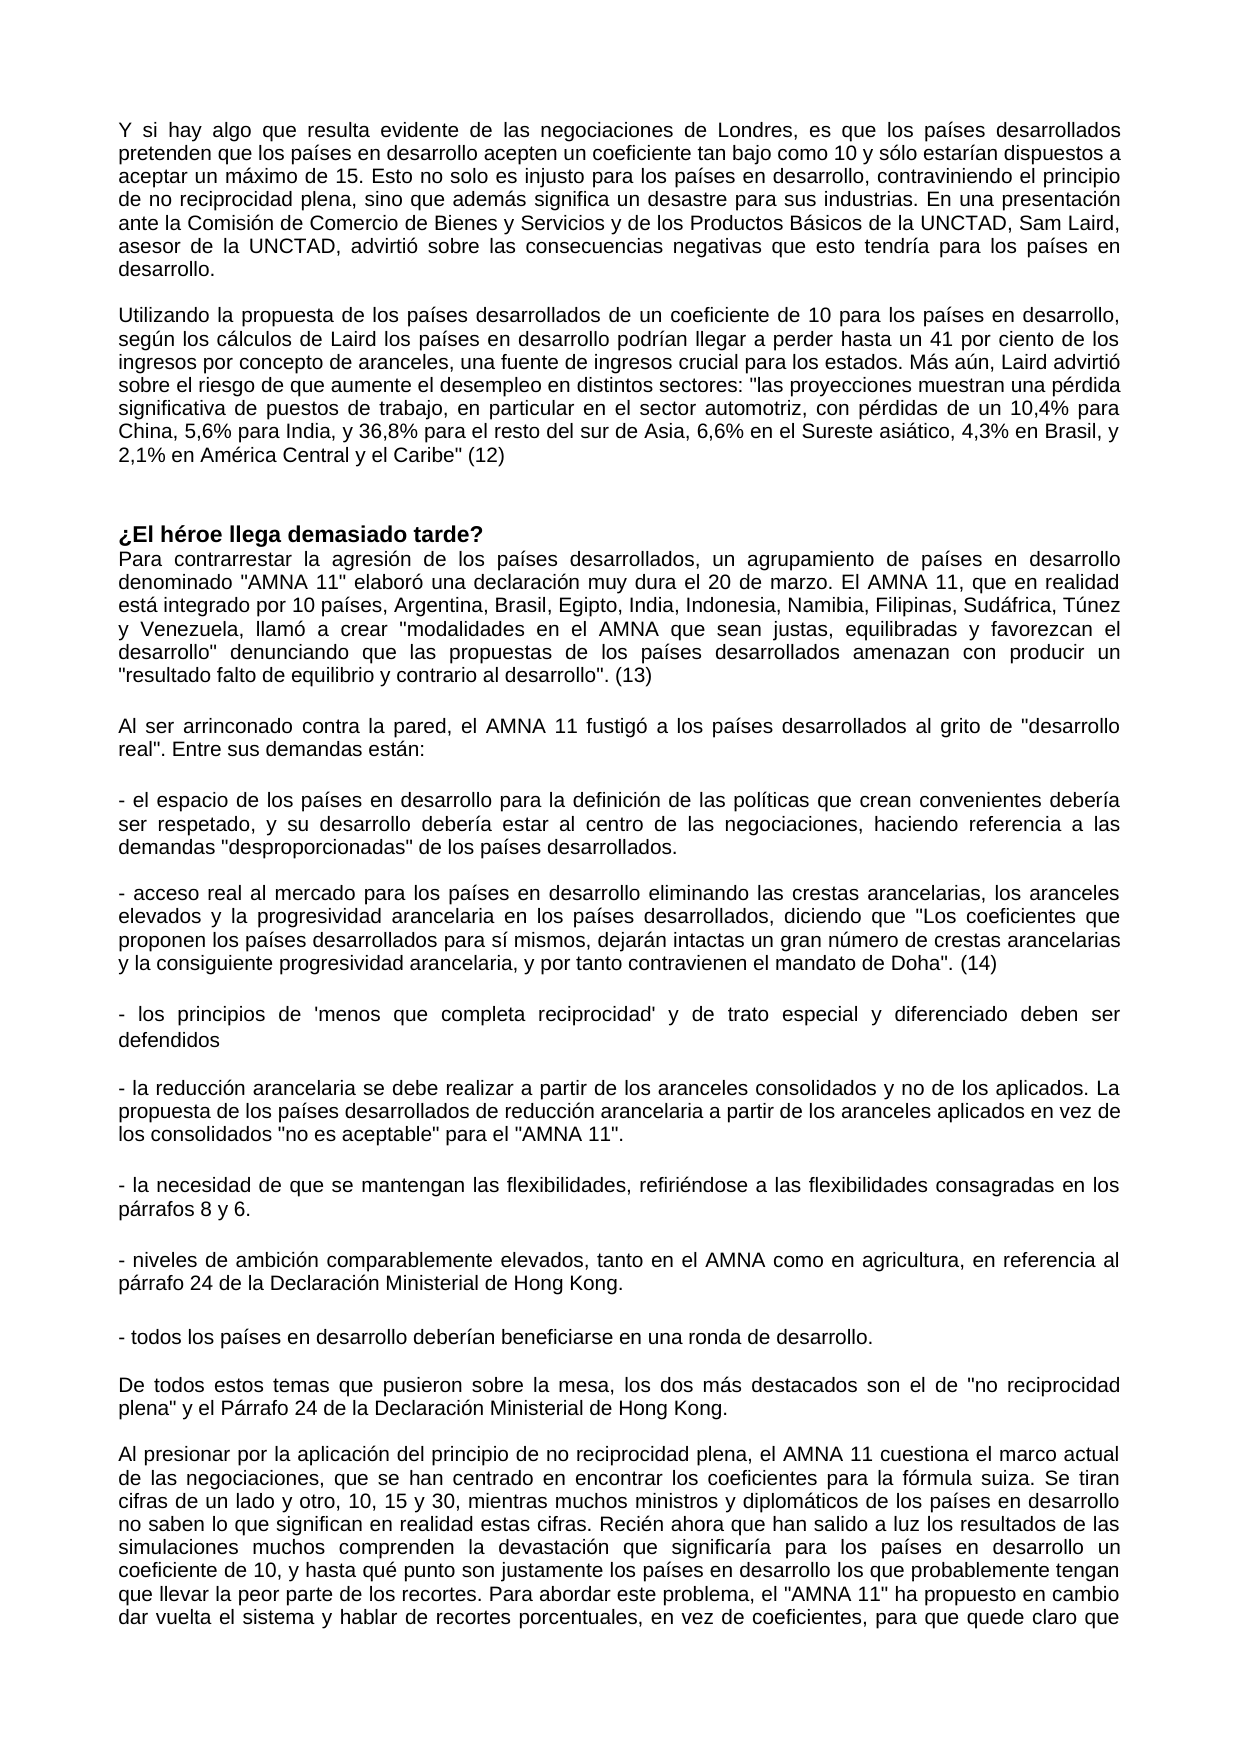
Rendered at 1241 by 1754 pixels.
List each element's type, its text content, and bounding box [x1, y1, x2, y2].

text Al ser arrinconado contra la pared, el AMNA 11 fustigó a los países desarrollados al grito de "desarrollo real". Entre sus demandas están: [118, 715, 1122, 761]
text - todos los países en desarrollo deberían beneficiarse en una ronda de desarrollo. [118, 1322, 1122, 1350]
text Utilizando la propuesta de los países desarrollados de un coeficiente de 10 para los países en desarrollo, según los cálculos de Laird los países en desarrollo podrían llegar a perder hasta un 41 por ciento de los ingresos por concepto de aranceles, una fuente de ingresos crucial para los estados. Más aún, Laird advirtió sobre el riesgo de que aumente el desempleo en distintos sectores: "las proyecciones muestran una pérdida significativa de puestos de trabajo, en particular en el sector automotriz, con pérdidas de un 10,4% para China, 5,6% para India, y 36,8% para el resto del sur de Asia, 6,6% en el Sureste asiático, 4,3% en Brasil, y 2,1% en América Central y el Caribe" (12) [118, 281, 1122, 467]
text - el espacio de los países en desarrollo para la definición de las políticas que crean convenientes debería ser respetado, y su desarrollo debería estar al centro de las negociaciones, haciendo referencia a las demandas "desproporcionadas" de los países desarrollados. [118, 789, 1122, 858]
text Al presionar por la aplicación del principio de no reciprocidad plena, el AMNA 11 cuestiona el marco actual de las negociaciones, que se han centrado en encontrar los coeficientes para la fórmula suiza. Se tiran cifras de un lado y otro, 10, 15 y 30, mientras muchos ministros y diplomáticos de los países en desarrollo no saben lo que significan en realidad estas cifras. Recién ahora que han salido a luz los resultados de las simulaciones muchos comprenden la devastación que significaría para los países en desarrollo un coeficiente de 10, y hasta qué punto son justamente los países en desarrollo los que probablemente tengan que llevar la peor parte de los recortes. Para abordar este problema, el "AMNA 11" ha propuesto en cambio dar vuelta el sistema y hablar de recortes porcentuales, en vez de coeficientes, para que quede claro que [118, 1443, 1122, 1629]
text - acceso real al mercado para los países en desarrollo eliminando las crestas arancelarias, los aranceles elevados y la progresividad arancelaria en los países desarrollados, diciendo que "Los coeficientes que proponen los países desarrollados para sí mismos, dejarán intactas un gran número de crestas arancelarias y la consiguiente progresividad arancelaria, y por tanto contravienen el mandato de Doha". (14) [118, 858, 1122, 975]
text - la necesidad de que se mantengan las flexibilidades, refiriéndose a las flexibilidades consagradas en los párrafos 8 y 6. [118, 1174, 1122, 1220]
text - niveles de ambición comparablemente elevados, tanto en el AMNA como en agricultura, en referencia al párrafo 24 de la Declaración Ministerial de Hong Kong. [118, 1248, 1122, 1294]
text Para contrarrestar la agresión de los países desarrollados, un agrupamiento de países en desarrollo denominado "AMNA 11" elaboró una declaración muy dura el 20 de marzo. El AMNA 11, que en realidad está integrado por 10 países, Argentina, Brasil, Egipto, India, Indonesia, Namibia, Filipinas, Sudáfrica, Túnez y Venezuela, llamó a crear "modalidades en el AMNA que sean justas, equilibradas y favorezcan el desarrollo" denunciando que las propuestas de los países desarrollados amenazan con producir un "resultado falto de equilibrio y contrario al desarrollo". (13) [118, 548, 1122, 687]
text - la reducción arancelaria se debe realizar a partir de los aranceles consolidados y no de los aplicados. La propuesta de los países desarrollados de reducción arancelaria a partir de los aranceles aplicados en vez de los consolidados "no es aceptable" para el "AMNA 11". [118, 1053, 1122, 1146]
text ¿El héroe llega demasiado tarde? [118, 522, 1122, 548]
text - los principios de 'menos que completa reciprocidad' y de trato especial y diferenciado deben ser defendidos [118, 1002, 1122, 1053]
text Y si hay algo que resulta evidente de las negociaciones de Londres, es que los países desarrollados pretenden que los países en desarrollo acepten un coeficiente tan bajo como 10 y sólo estarían dispuestos a aceptar un máximo de 15. Esto no solo es injusto para los países en desarrollo, contraviniendo el principio de no reciprocidad plena, sino que además significa un desastre para sus industrias. En una presentación ante la Comisión de Comercio de Bienes y Servicios y de los Productos Básicos de la UNCTAD, Sam Laird, asesor de la UNCTAD, advirtió sobre las consecuencias negativas que esto tendría para los países en desarrollo. [118, 118, 1122, 281]
text De todos estos temas que pusieron sobre la mesa, los dos más destacados son el de "no reciprocidad plena" y el Párrafo 24 de la Declaración Ministerial de Hong Kong. [118, 1350, 1122, 1420]
